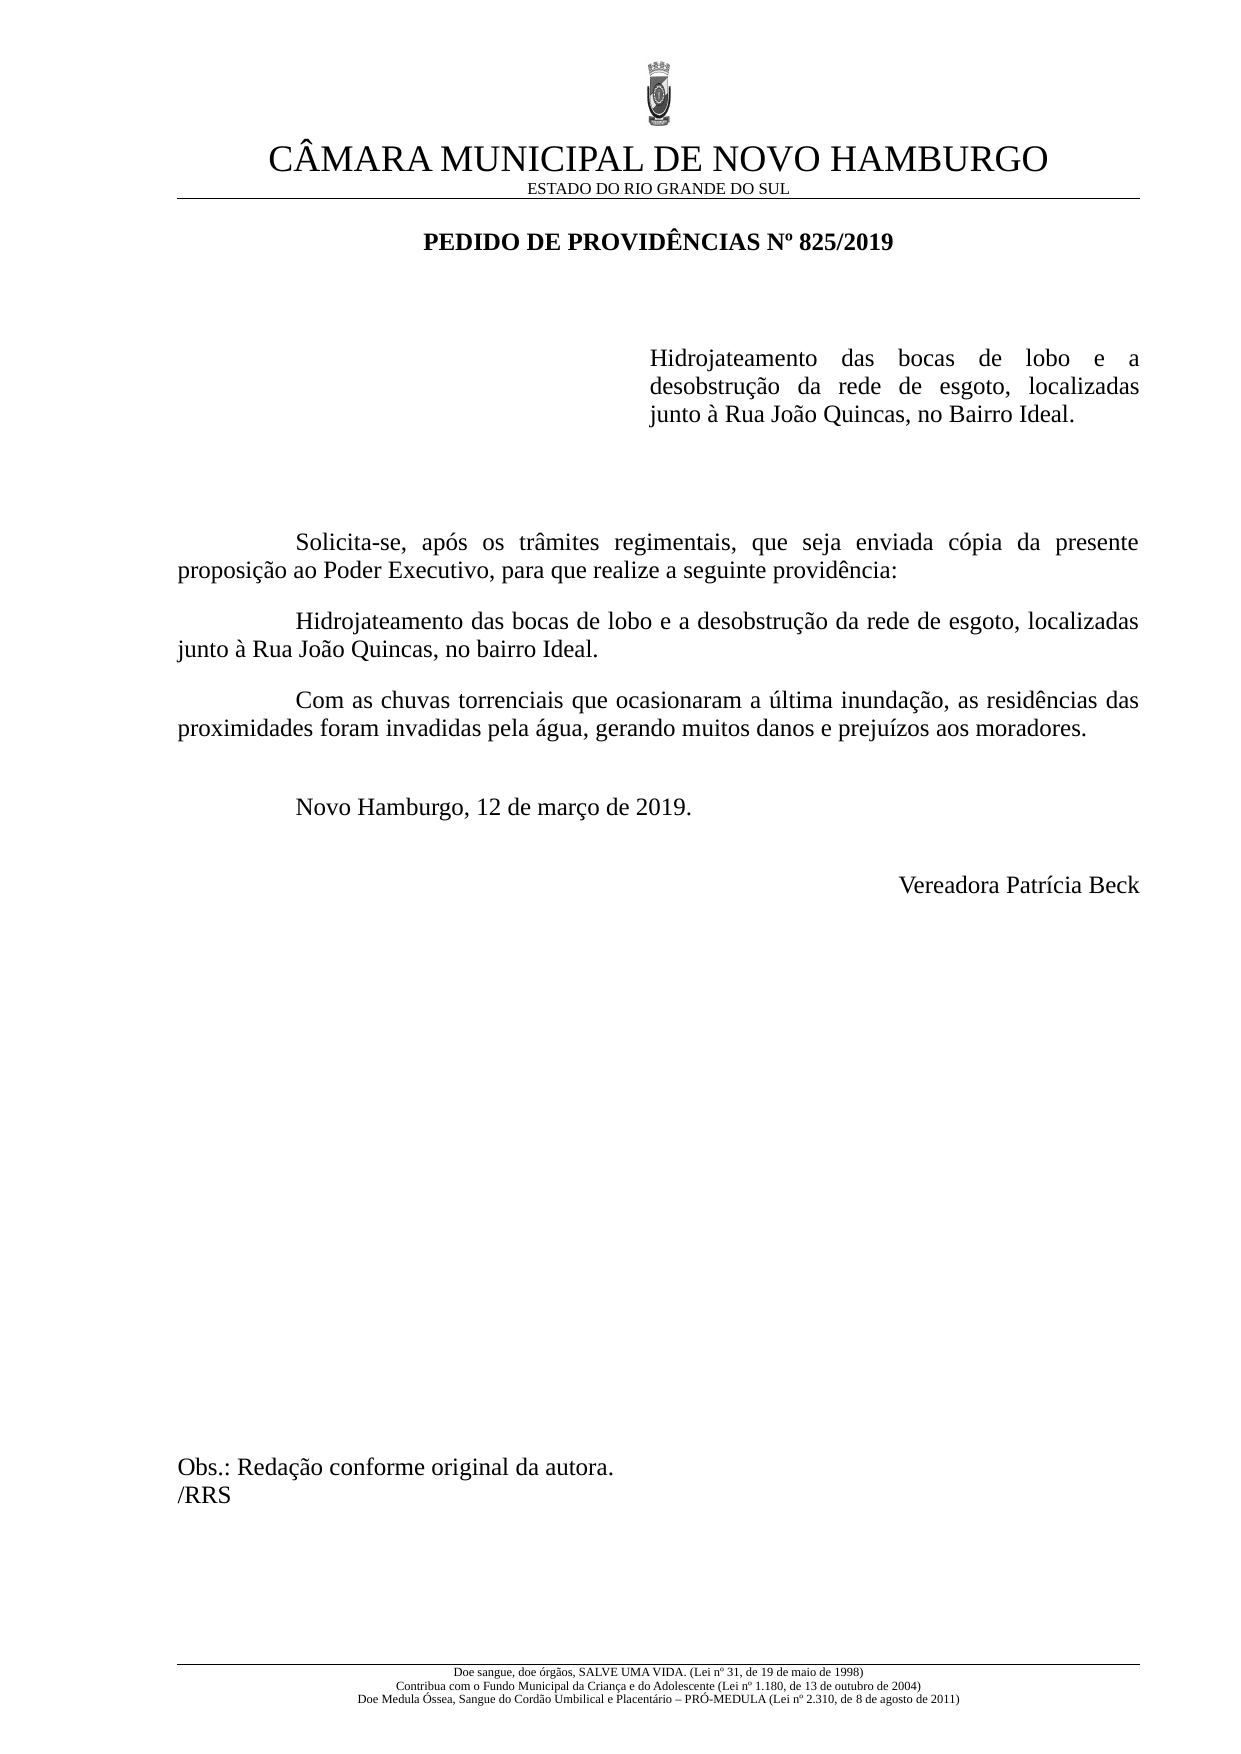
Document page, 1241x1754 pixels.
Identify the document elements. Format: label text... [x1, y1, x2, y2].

text Com as chuvas torrenciais que ocasionaram a última inundação, as residências das proximidades foram invadidas pela água, gerando muitos danos e prejuízos aos moradores. [177, 686, 1140, 741]
text Hidrojateamento das bocas de lobo e a desobstrução da rede de esgoto, localizadas junto à Rua João Quincas, no bairro Ideal. [177, 607, 1140, 662]
text Solicita-se, após os trâmites regimentais, que seja enviada cópia da presente proposição ao Poder Executivo, para que realize a seguinte providência: [177, 528, 1140, 583]
text Novo Hamburgo, 12 de março de 2019. [295, 793, 1140, 820]
text Hidrojateamento das bocas de lobo e a desobstrução da rede de esgoto, localizadas junto à Rua João Quincas, no Bairro Ideal. [649, 344, 1140, 428]
text Vereadora Patrícia Beck [295, 872, 1140, 899]
text /RRS [177, 1481, 1140, 1509]
text Obs.: Redação conforme original da autora. [177, 1453, 1140, 1481]
text PEDIDO DE PROVIDÊNCIAS Nº 825/2019 [177, 228, 1140, 256]
